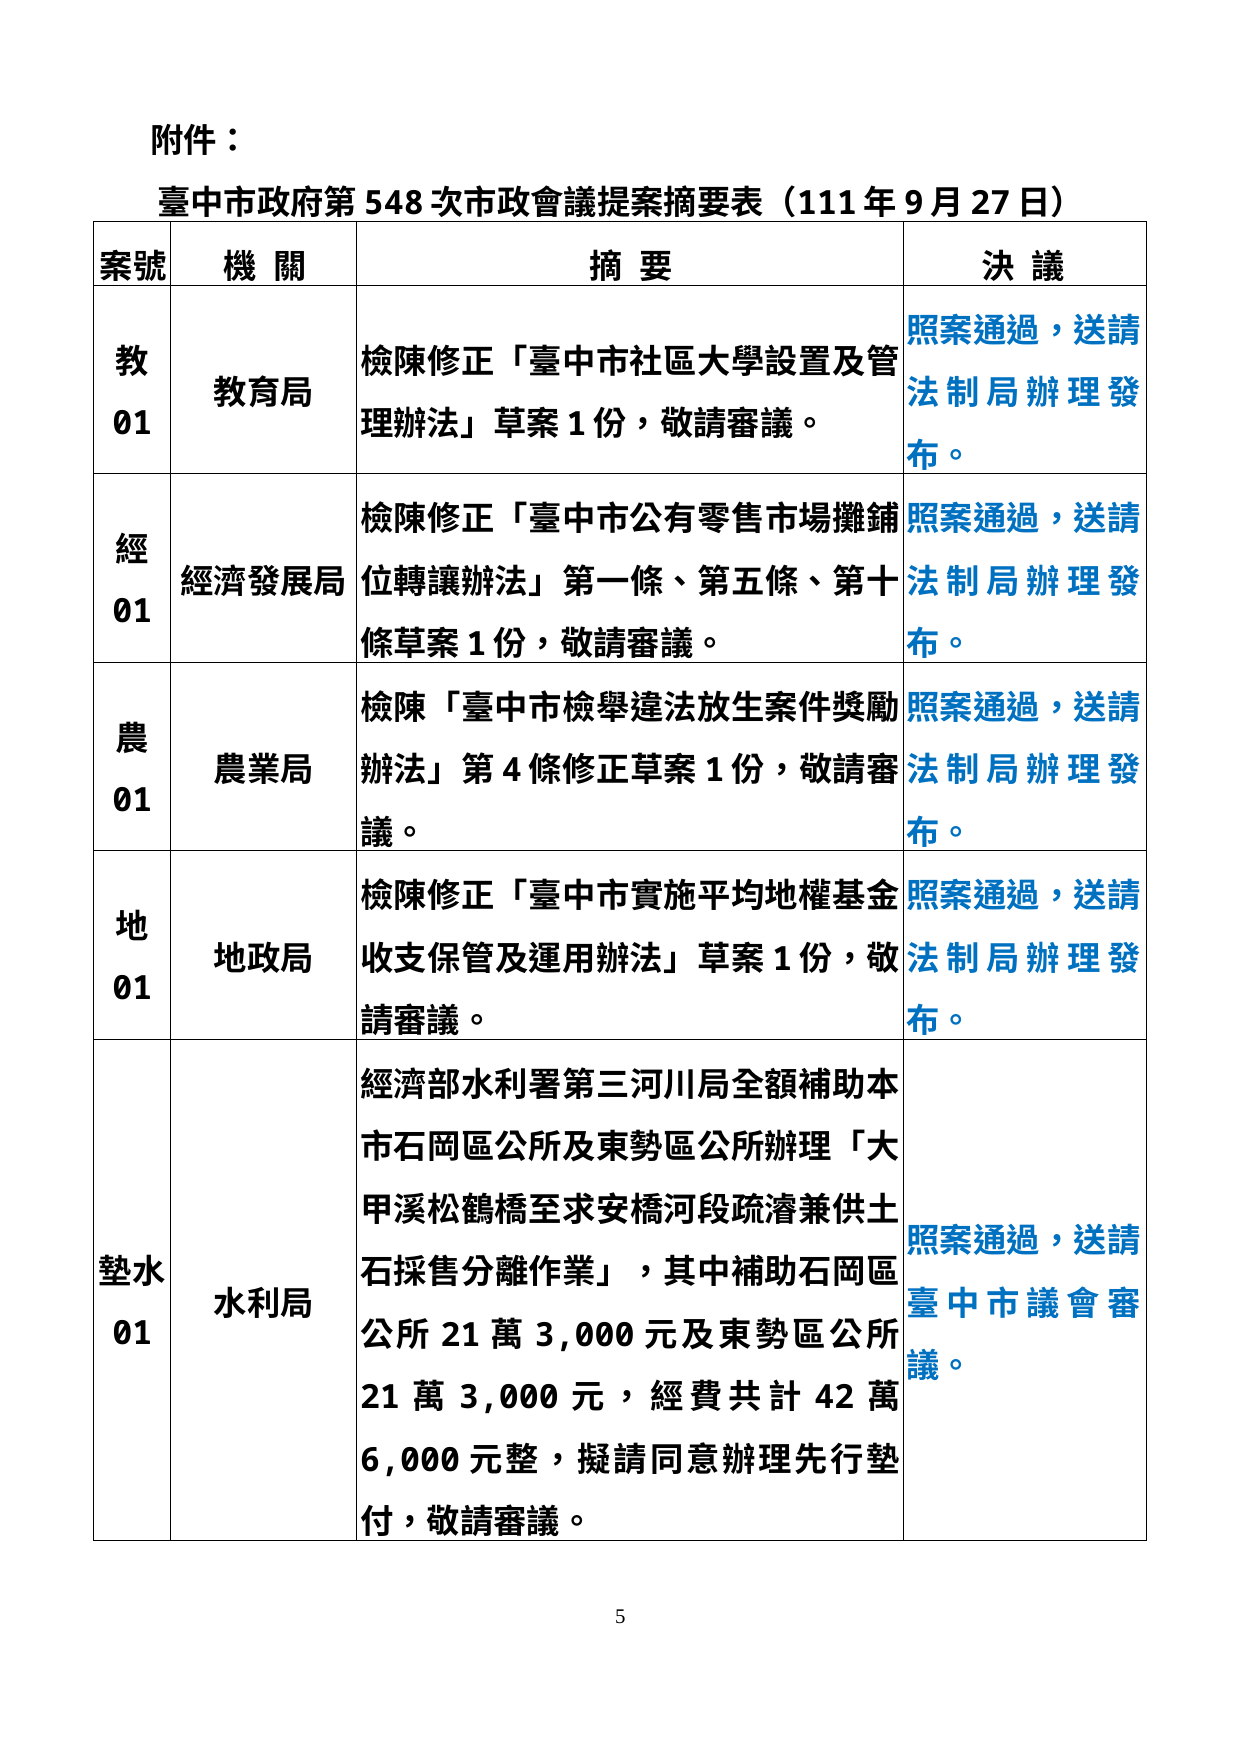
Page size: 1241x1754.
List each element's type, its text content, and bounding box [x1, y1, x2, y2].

table_header 案號 [94, 222, 170, 285]
table_cell 地政局 [171, 851, 356, 1039]
table_cell 檢陳修正「臺中市實施平均地權基金收支保管及運用辦法」草案1份，敬請審議。 [357, 851, 903, 1039]
table_cell 照案通過，送請法制局辦理發布。 [904, 663, 1146, 850]
table_cell 檢陳「臺中市檢舉違法放生案件獎勵辦法」第4條修正草案1份，敬請審議。 [357, 663, 903, 850]
table_cell 經濟發展局 [171, 474, 356, 662]
table_cell 農業局 [171, 663, 356, 850]
text 臺中市政府第548次市政會議提案摘要表（111年9月27日） [150, 159, 1090, 221]
table_cell 檢陳修正「臺中市公有零售市場攤鋪位轉讓辦法」第一條、第五條、第十條草案1份，敬請審議。 [357, 474, 903, 662]
table_cell 經濟部水利署第三河川局全額補助本市石岡區公所及東勢區公所辦理「大甲溪松鶴橋至求安橋河段疏濬兼供土石採售分離作業」，其中補助石岡區公所21萬3,000元及東勢區公所21萬3,000元，經費共計42萬6,000元整，擬請同意辦理先行墊付，敬請審議。 [357, 1040, 903, 1540]
table_cell 農01 [94, 663, 170, 850]
table_cell 經01 [94, 474, 170, 662]
table_cell 照案通過，送請臺中市議會審議。 [904, 1040, 1146, 1540]
table_cell 地01 [94, 851, 170, 1039]
table_cell 教育局 [171, 286, 356, 473]
table_header 決 議 [904, 222, 1146, 285]
table_header 摘 要 [357, 222, 903, 285]
table_header 機 關 [171, 222, 356, 285]
table_cell 照案通過，送請法制局辦理發布。 [904, 286, 1146, 473]
table_cell 檢陳修正「臺中市社區大學設置及管理辦法」草案1份，敬請審議。 [357, 286, 903, 473]
table_cell 照案通過，送請法制局辦理發布。 [904, 851, 1146, 1039]
text 附件： [150, 96, 1090, 159]
table_cell 墊水01 [94, 1040, 170, 1540]
table_cell 照案通過，送請法制局辦理發布。 [904, 474, 1146, 662]
table_cell 水利局 [171, 1040, 356, 1540]
table_cell 教01 [94, 286, 170, 473]
